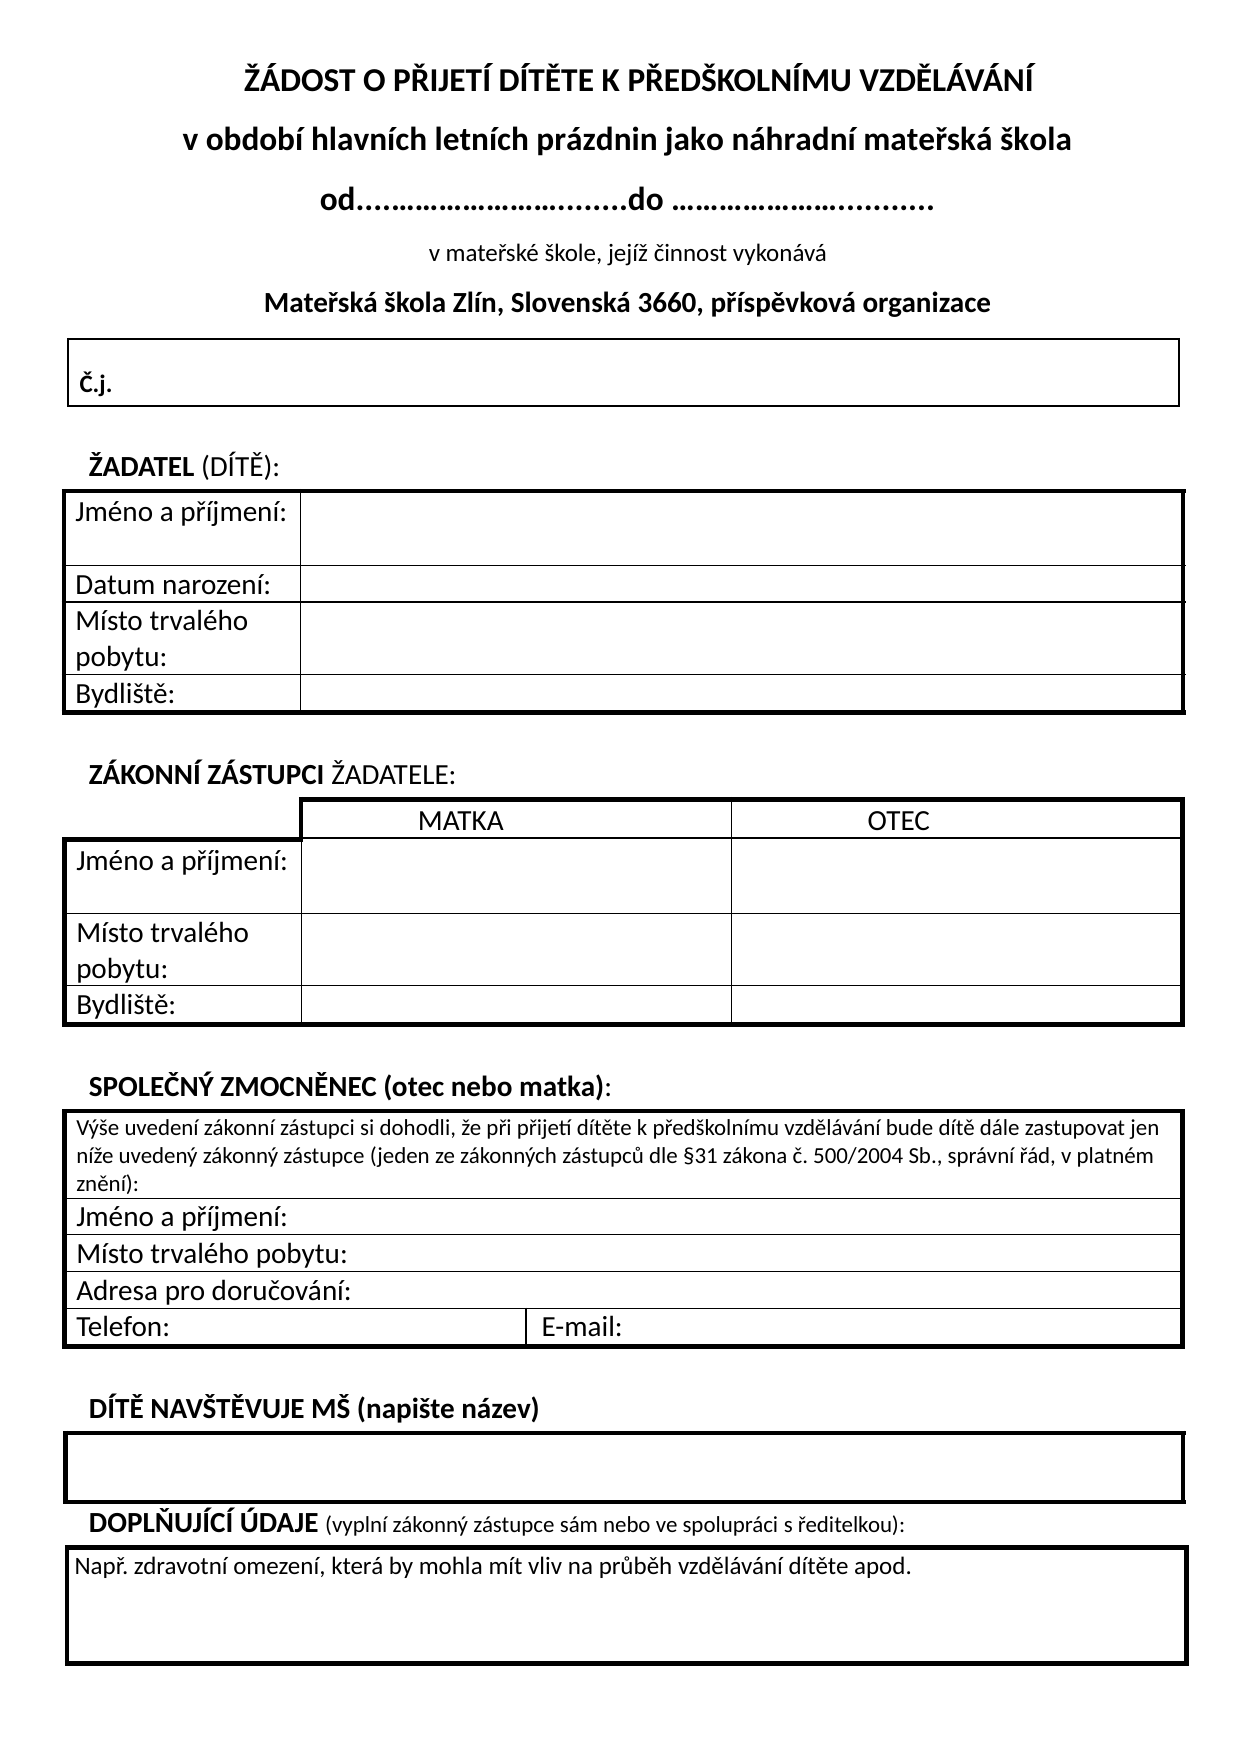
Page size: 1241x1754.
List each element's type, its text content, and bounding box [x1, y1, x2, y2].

table_cell Bydliště: [67, 986, 301, 1022]
table_cell Datum narození: [66, 566, 300, 601]
table_cell [302, 914, 731, 985]
table_cell E-mail: [527, 1309, 1180, 1344]
table_cell Bydliště: [66, 675, 300, 710]
table_cell [301, 566, 1181, 601]
table_header [68, 1435, 1181, 1499]
text Mateřská škola Zlín, Slovenská 3660, příspěvková organizace [29, 284, 1167, 320]
table_cell Jméno a příjmení: [67, 842, 301, 913]
table_cell Adresa pro doručování: [67, 1272, 1180, 1307]
table_cell [301, 603, 1181, 674]
text ŽADATEL (DÍTĚ): [89, 448, 1167, 483]
text DOPLŇUJÍCÍ ÚDAJE (vyplní zákonný zástupce sám nebo ve spolupráci s ředitelkou): [89, 1504, 1167, 1540]
table_header MATKA [303, 802, 731, 837]
table_cell [302, 839, 731, 913]
text od....…………………........do …………………........... [29, 178, 1167, 218]
text SPOLEČNÝ ZMOCNĚNEC (otec nebo matka): [89, 1068, 1167, 1103]
table_header Např. zdravotní omezení, která by mohla mít vliv na průběh vzdělávání dítěte apod. [69, 1550, 1184, 1661]
table_cell Jméno a příjmení: [67, 1199, 1180, 1234]
table_header [65, 797, 299, 837]
table_cell Místo trvalého pobytu: [67, 914, 301, 985]
table_cell Telefon: [67, 1309, 525, 1344]
table_header OTEC [732, 802, 1180, 837]
table_cell [732, 839, 1180, 913]
table_cell [732, 986, 1180, 1022]
text ZÁKONNÍ ZÁSTUPCI ŽADATELE: [89, 756, 1167, 792]
text v období hlavních letních prázdnin jako náhradní mateřská škola [29, 118, 1167, 159]
table_cell [732, 914, 1180, 985]
table_header Č.j. [69, 340, 1178, 405]
table_header [301, 493, 1181, 565]
text DÍTĚ NAVŠTĚVUJE MŠ (napište název) [89, 1390, 1167, 1425]
table_cell [302, 986, 731, 1022]
table_cell [301, 675, 1181, 710]
table_cell Místo trvalého pobytu: [66, 603, 300, 674]
text v mateřské škole, jejíž činnost vykonává [29, 237, 1167, 267]
text ŽÁDOST O PŘIJETÍ DÍTĚTE K PŘEDŠKOLNÍMU VZDĚLÁVÁNÍ [89, 59, 1167, 100]
table_header Výše uvedení zákonní zástupci si dohodli, že při přijetí dítěte k předškolnímu vzdělávání bude dítě dále zastupovat jen níže uvedený zákonný zástupce (jeden ze zákonných zástupců dle §31 zákona č. 500/2004 Sb., správní řád, v platném znění): [67, 1113, 1180, 1197]
table_header Jméno a příjmení: [66, 493, 300, 565]
table_cell Místo trvalého pobytu: [67, 1235, 1180, 1271]
